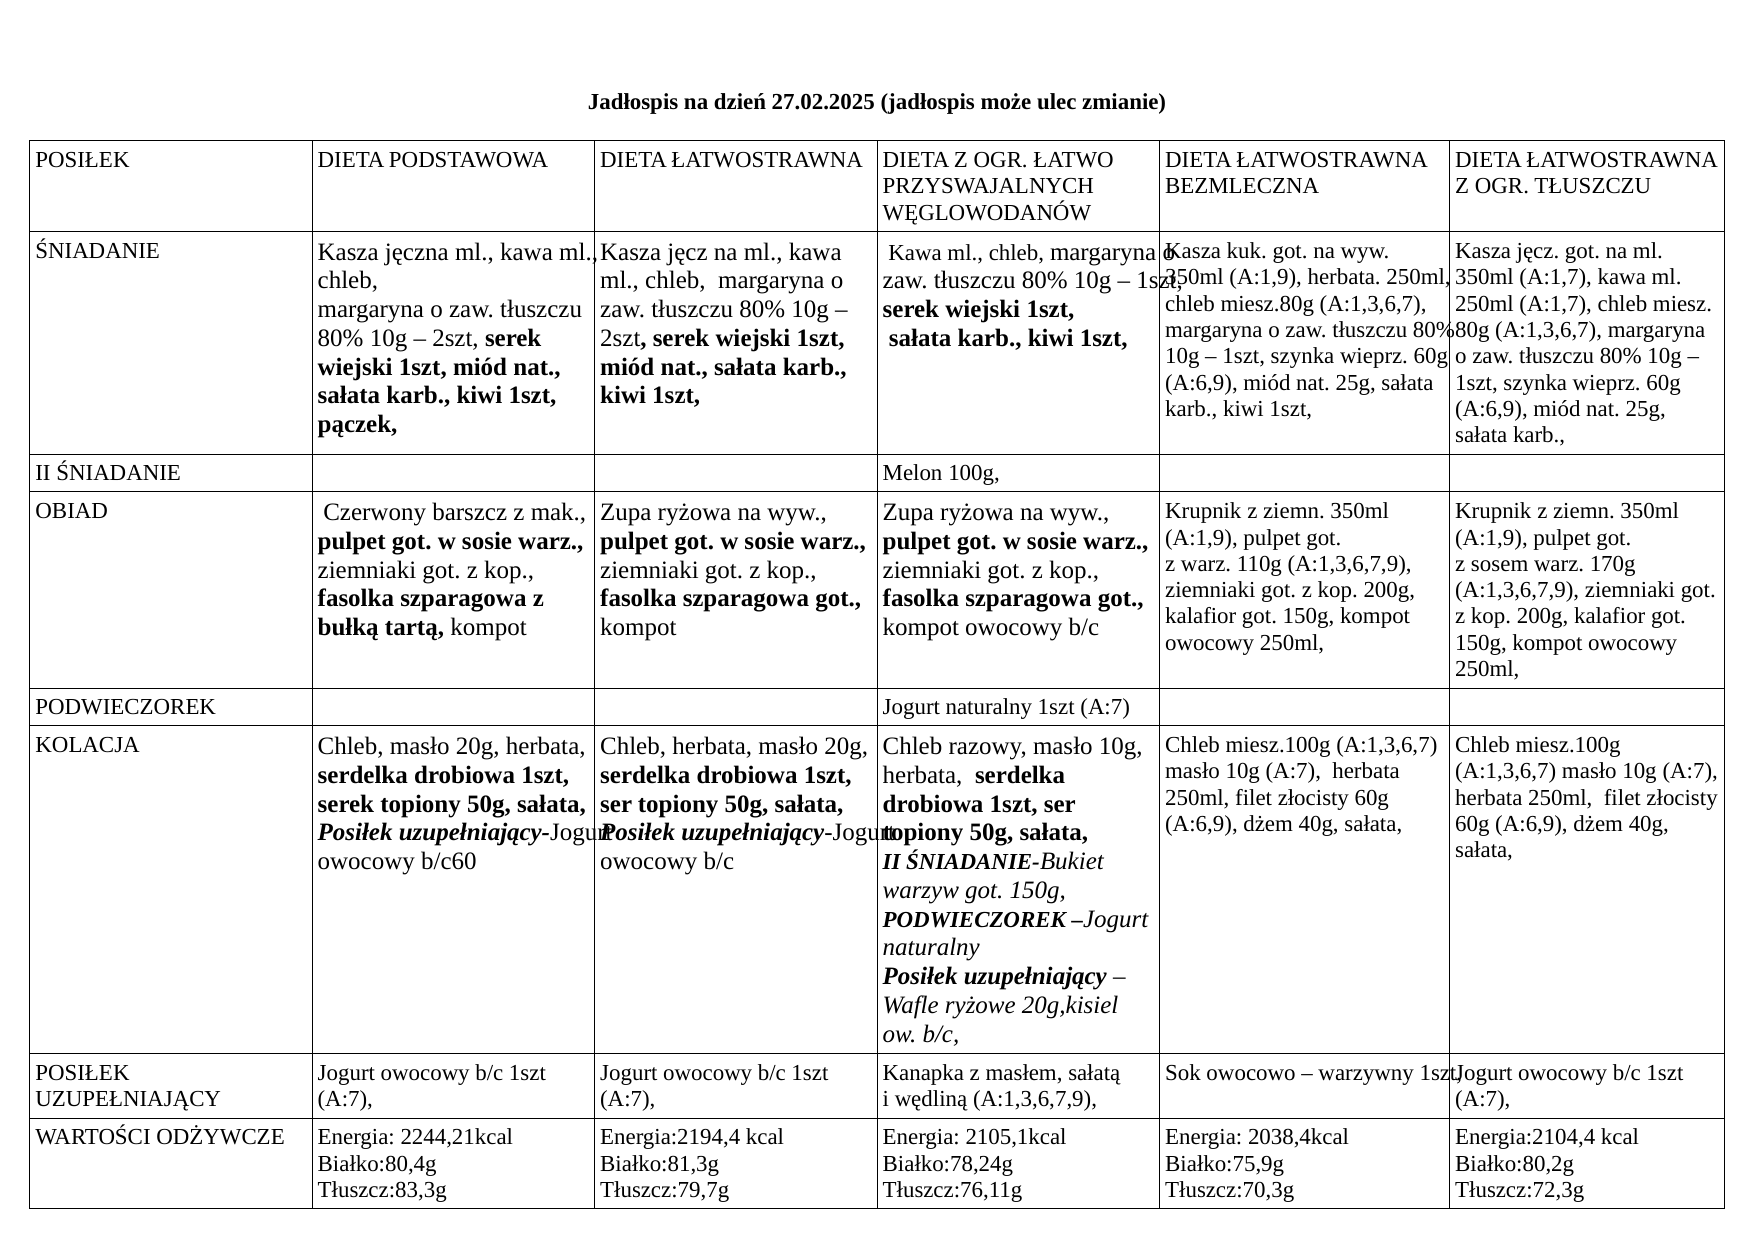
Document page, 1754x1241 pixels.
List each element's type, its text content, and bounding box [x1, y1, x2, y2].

table_cell ŚNIADANIE [30, 232, 312, 453]
table_cell OBIAD [30, 492, 312, 687]
table_cell Kasza jęcz. got. na ml. 350ml (A:1,7), kawa ml. 250ml (A:1,7), chleb miesz. 80g (A:1,3,6,7), margaryna o zaw. tłuszczu 80% 10g – 1szt, szynka wieprz. 60g (A:6,9), miód nat. 25g, sałata karb., [1450, 232, 1724, 453]
table_cell Jogurt owocowy b/c 1szt (A:7), [595, 1054, 877, 1117]
table_header DIETA ŁATWOSTRAWNA Z OGR. TŁUSZCZU [1450, 141, 1724, 231]
table_cell [1450, 455, 1724, 491]
table_header DIETA ŁATWOSTRAWNA BEZMLECZNA [1160, 141, 1449, 231]
table_cell Chleb miesz.100g (A:1,3,6,7) masło 10g (A:7), herbata 250ml, filet złocisty 60g (A:6,9), dżem 40g, sałata, [1450, 726, 1724, 1053]
table_cell [595, 689, 877, 725]
table_cell Chleb razowy, masło 10g, herbata, serdelka drobiowa 1szt, ser topiony 50g, sałata, II ŚNIADANIE-Bukiet warzyw got. 150g, PODWIECZOREK –Jogurt naturalny Posiłek uzupełniający –Wafle ryżowe 20g,kisiel ow. b/c, [878, 726, 1159, 1053]
table_cell Jogurt owocowy b/c 1szt (A:7), [313, 1054, 594, 1117]
table_cell Energia: 2105,1kcal Białko:78,24g Tłuszcz:76,11g [878, 1119, 1159, 1208]
table_cell Czerwony barszcz z mak., pulpet got. w sosie warz., ziemniaki got. z kop., fasolka szparagowa z bułką tartą, kompot [313, 492, 594, 687]
table_cell Chleb, herbata, masło 20g, serdelka drobiowa 1szt, ser topiony 50g, sałata, Posiłek uzupełniający-Jogurt owocowy b/c [595, 726, 877, 1053]
table_cell Zupa ryżowa na wyw., pulpet got. w sosie warz., ziemniaki got. z kop., fasolka szparagowa got., kompot owocowy b/c [878, 492, 1159, 687]
table_cell [595, 455, 877, 491]
table_cell Energia:2104,4 kcal Białko:80,2g Tłuszcz:72,3g [1450, 1119, 1724, 1208]
table_cell Krupnik z ziemn. 350ml (A:1,9), pulpet got. z sosem warz. 170g (A:1,3,6,7,9), ziemniaki got. z kop. 200g, kalafior got. 150g, kompot owocowy 250ml, [1450, 492, 1724, 687]
table_cell Kanapka z masłem, sałatą i wędliną (A:1,3,6,7,9), [878, 1054, 1159, 1117]
table_cell [1450, 689, 1724, 725]
table_cell [313, 455, 594, 491]
table_cell Chleb, masło 20g, herbata, serdelka drobiowa 1szt, serek topiony 50g, sałata, Posiłek uzupełniający-Jogurt owocowy b/c60 [313, 726, 594, 1053]
table_cell Krupnik z ziemn. 350ml (A:1,9), pulpet got. z warz. 110g (A:1,3,6,7,9), ziemniaki got. z kop. 200g, kalafior got. 150g, kompot owocowy 250ml, [1160, 492, 1449, 687]
table_cell PODWIECZOREK [30, 689, 312, 725]
table_cell [1160, 455, 1449, 491]
table_header DIETA ŁATWOSTRAWNA [595, 141, 877, 231]
table_cell Energia: 2244,21kcal Białko:80,4g Tłuszcz:83,3g [313, 1119, 594, 1208]
table_cell Jogurt naturalny 1szt (A:7) [878, 689, 1159, 725]
table_cell POSIŁEK UZUPEŁNIAJĄCY [30, 1054, 312, 1117]
table_cell Melon 100g, [878, 455, 1159, 491]
table_cell Kawa ml., chleb, margaryna o zaw. tłuszczu 80% 10g – 1szt, serek wiejski 1szt, sałata karb., kiwi 1szt, [878, 232, 1159, 453]
table_cell Energia:2194,4 kcal Białko:81,3g Tłuszcz:79,7g [595, 1119, 877, 1208]
table_cell [313, 689, 594, 725]
table_cell Kasza jęczna ml., kawa ml., chleb, margaryna o zaw. tłuszczu 80% 10g – 2szt, serek wiejski 1szt, miód nat., sałata karb., kiwi 1szt, pączek, [313, 232, 594, 453]
table_header POSIŁEK [30, 141, 312, 231]
table_cell KOLACJA [30, 726, 312, 1053]
table_header DIETA PODSTAWOWA [313, 141, 594, 231]
table_cell II ŚNIADANIE [30, 455, 312, 491]
table_cell Sok owocowo – warzywny 1szt, [1160, 1054, 1449, 1117]
table_cell Zupa ryżowa na wyw., pulpet got. w sosie warz., ziemniaki got. z kop., fasolka szparagowa got., kompot [595, 492, 877, 687]
table_cell [1160, 689, 1449, 725]
table_header DIETA Z OGR. ŁATWO PRZYSWAJALNYCH WĘGLOWODANÓW [878, 141, 1159, 231]
table_cell WARTOŚCI ODŻYWCZE [30, 1119, 312, 1208]
table_cell Energia: 2038,4kcal Białko:75,9g Tłuszcz:70,3g [1160, 1119, 1449, 1208]
table_cell Kasza jęcz na ml., kawa ml., chleb, margaryna o zaw. tłuszczu 80% 10g – 2szt, serek wiejski 1szt, miód nat., sałata karb., kiwi 1szt, [595, 232, 877, 453]
table_cell Kasza kuk. got. na wyw. 350ml (A:1,9), herbata. 250ml, chleb miesz.80g (A:1,3,6,7), margaryna o zaw. tłuszczu 80% 10g – 1szt, szynka wieprz. 60g (A:6,9), miód nat. 25g, sałata karb., kiwi 1szt, [1160, 232, 1449, 453]
table_cell Chleb miesz.100g (A:1,3,6,7) masło 10g (A:7), herbata 250ml, filet złocisty 60g (A:6,9), dżem 40g, sałata, [1160, 726, 1449, 1053]
text Jadłospis na dzień 27.02.2025 (jadłospis może ulec zmianie) [29, 88, 1724, 114]
table_cell Jogurt owocowy b/c 1szt (A:7), [1450, 1054, 1724, 1117]
